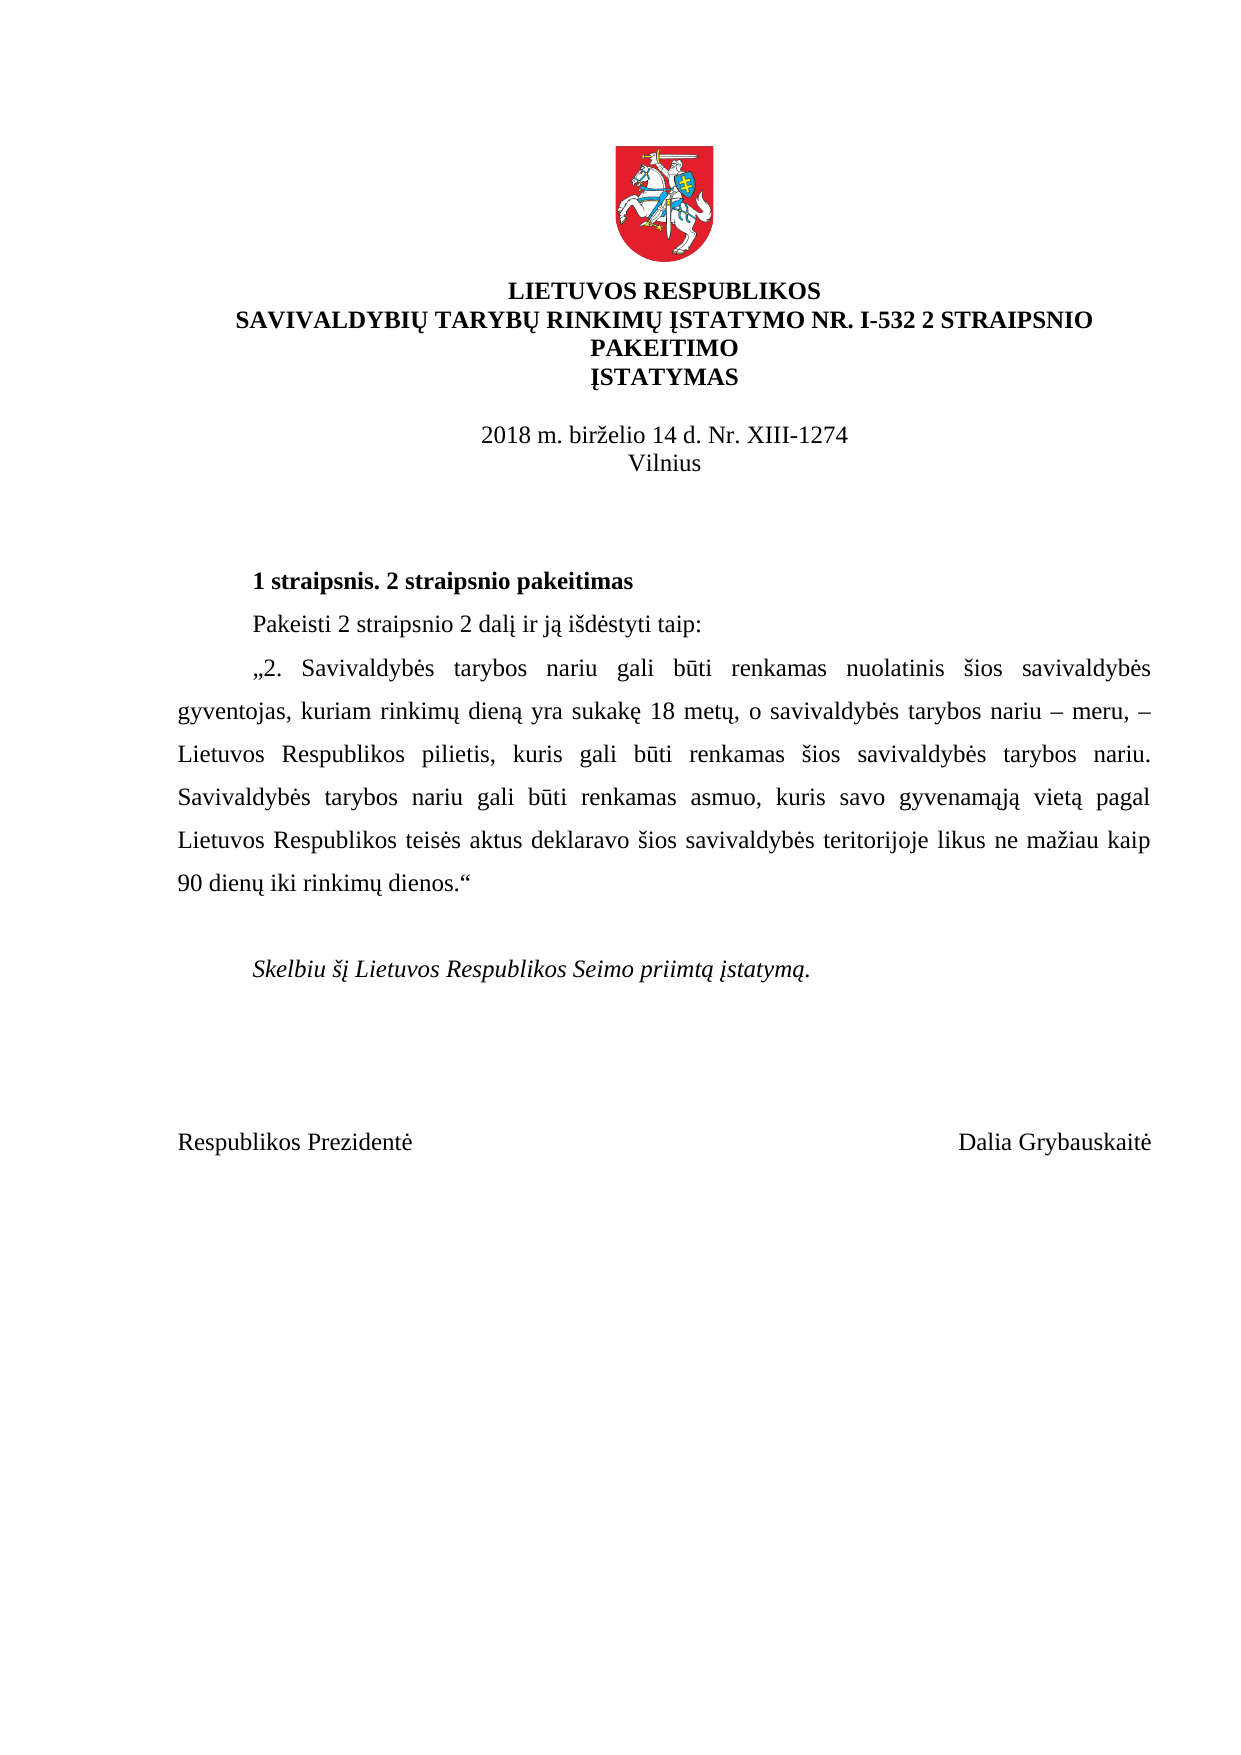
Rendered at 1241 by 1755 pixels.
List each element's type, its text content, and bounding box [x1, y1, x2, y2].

text SAVIVALDYBIŲ TARYBŲ RINKIMŲ ĮSTATYMO NR. I-532 2 STRAIPSNIO PAKEITIMO [177, 305, 1152, 362]
text ĮSTATYMAS [177, 362, 1152, 391]
text 2018 m. birželio 14 d. Nr. XIII-1274 [177, 420, 1152, 448]
text Vilnius [177, 448, 1152, 477]
text Pakeisti 2 straipsnio 2 dalį ir ją išdėstyti taip: [177, 609, 1152, 638]
text „2. Savivaldybės tarybos nariu gali būti renkamas nuolatinis šios savivaldybės gyventojas, kuriam rinkimų dieną yra sukakę 18 metų, o savivaldybės tarybos nariu – meru, – Lietuvos Respublikos pilietis, kuris gali būti renkamas šios savivaldybės tarybos nariu. Savivaldybės tarybos nariu gali būti renkamas asmuo, kuris savo gyvenamąją vietą pagal Lietuvos Respublikos teisės aktus deklaravo šios savivaldybės teritorijoje likus ne mažiau kaip 90 dienų iki rinkimų dienos.“ [177, 653, 1152, 897]
text Respublikos Prezidentė Dalia Grybauskaitė [177, 1127, 1152, 1156]
text 1 straipsnis. 2 straipsnio pakeitimas [177, 566, 1152, 595]
text Skelbiu šį Lietuvos Respublikos Seimo priimtą įstatymą. [177, 954, 1152, 983]
text LIETUVOS RESPUBLIKOS [177, 276, 1152, 305]
